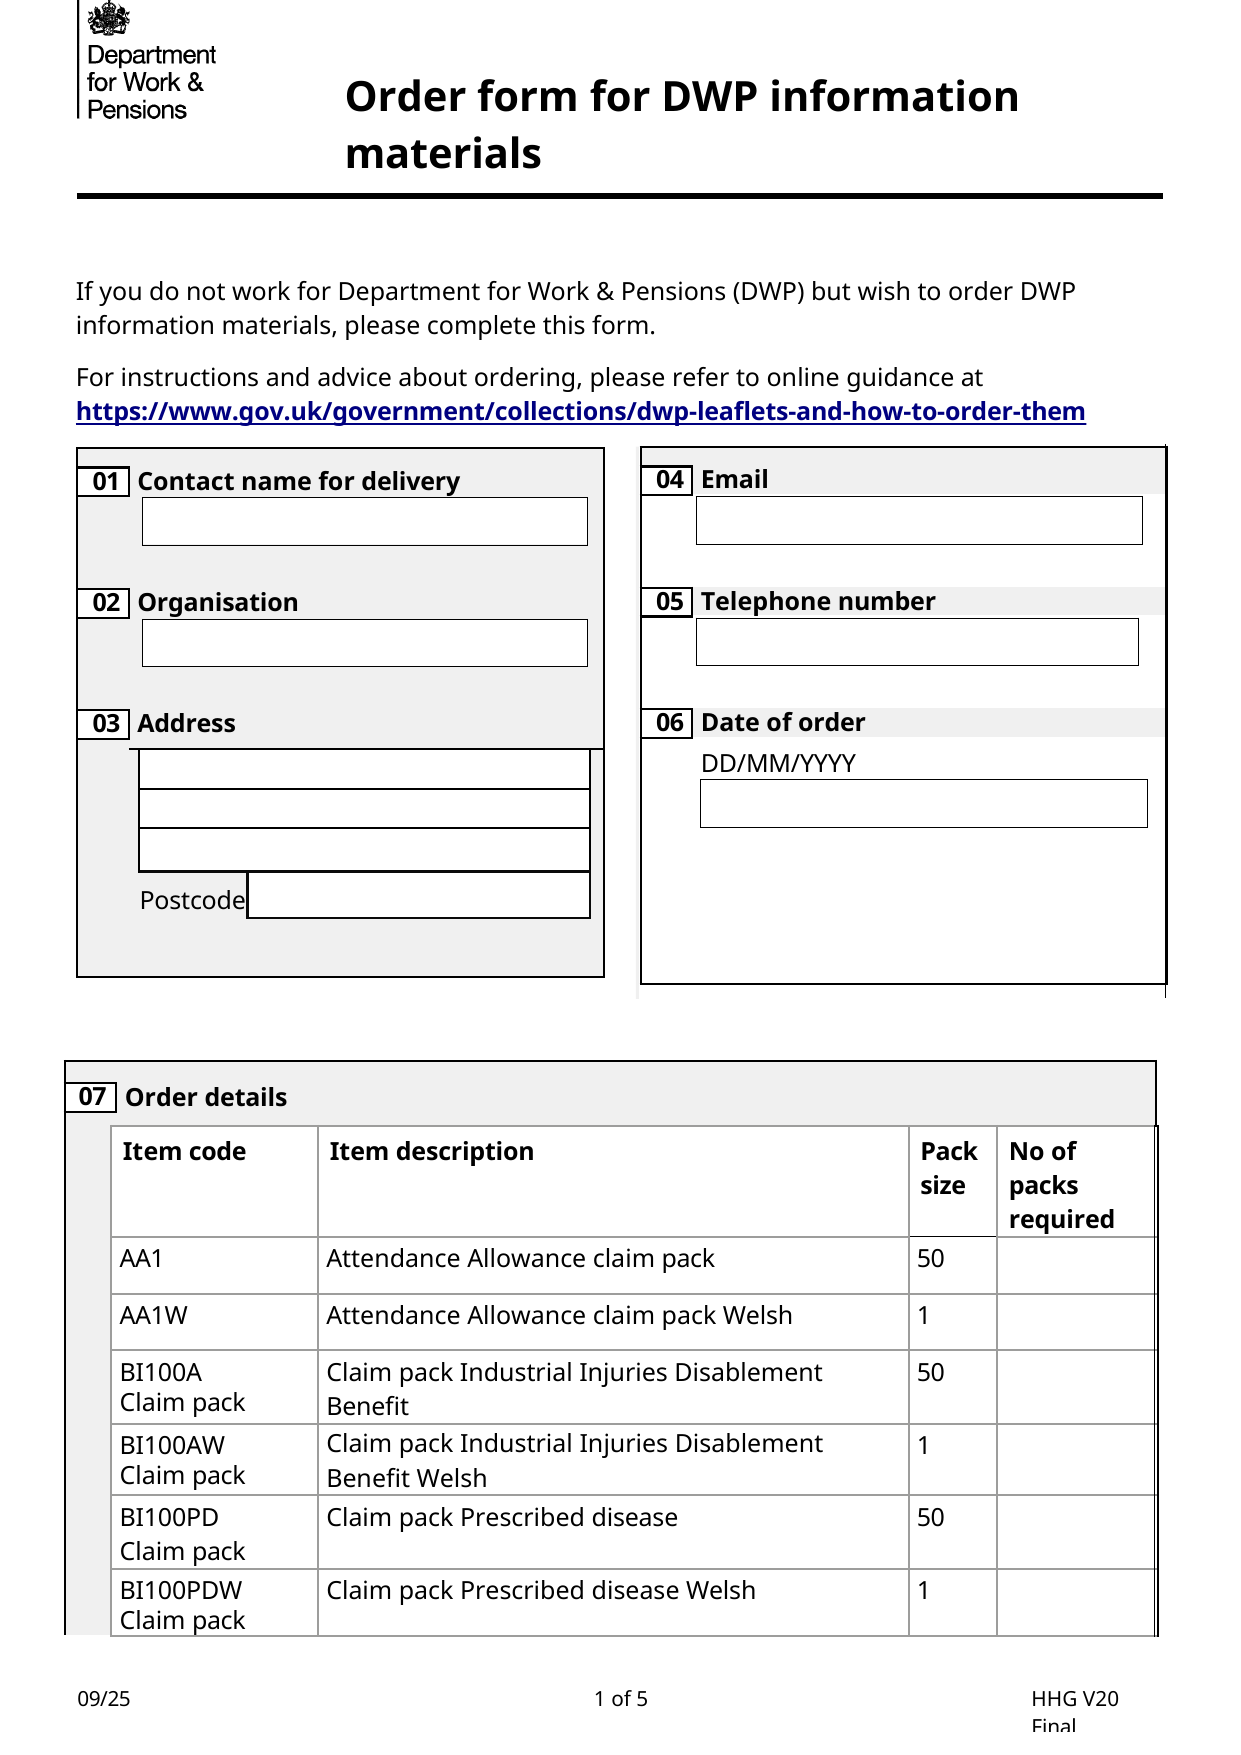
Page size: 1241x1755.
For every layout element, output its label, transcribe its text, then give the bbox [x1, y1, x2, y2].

table_cell 50 [910, 1237, 996, 1292]
table_cell 02 [78, 590, 128, 617]
table_cell Postcode [139, 873, 246, 917]
table_cell Email [693, 465, 1165, 494]
table_cell AA1W [112, 1295, 317, 1349]
table_cell [116, 1111, 1155, 1125]
table_cell Attendance Allowance claim pack [319, 1238, 908, 1292]
table_cell 1 [910, 1425, 996, 1494]
text [639, 984, 1168, 1000]
table_cell [998, 1570, 1154, 1635]
table_cell Address [130, 709, 603, 738]
table_cell 07 [66, 1084, 115, 1111]
table_cell Claim pack Industrial Injuries Disablement Benefit [319, 1351, 908, 1422]
table_cell 01 [78, 469, 128, 495]
table_cell BI100PDW Claim pack [112, 1570, 317, 1635]
table_cell Organisation [130, 588, 603, 617]
table_cell [591, 750, 603, 870]
table_cell No of packs required [998, 1127, 1154, 1236]
table_cell Telephone number [693, 587, 1165, 615]
table_header [143, 620, 587, 666]
table_cell [591, 870, 603, 917]
table_cell [249, 873, 589, 917]
table_cell 03 [78, 711, 128, 738]
table_cell DD/MM/YYYY [642, 737, 1165, 983]
table_cell Item description [319, 1127, 908, 1236]
table_cell Order details [117, 1082, 1155, 1111]
table_cell AA1 [112, 1238, 317, 1292]
table_cell [140, 750, 589, 788]
table_header [642, 448, 1165, 465]
table_cell 04 [642, 468, 691, 494]
table_cell [998, 1238, 1154, 1292]
table_header [78, 449, 603, 466]
table_cell [129, 738, 603, 748]
table_cell [129, 617, 603, 709]
table_cell [140, 790, 589, 827]
table_cell [78, 619, 129, 709]
table_cell Claim pack Industrial Injuries Disablement Benefit Welsh [319, 1425, 908, 1494]
table_cell BI100A Claim pack [112, 1351, 317, 1422]
table_header [697, 619, 1138, 665]
table_cell 06 [642, 710, 691, 737]
table_cell Claim pack Prescribed disease [319, 1496, 908, 1568]
table_header [66, 1062, 1155, 1082]
table_cell [78, 740, 129, 748]
table_header [143, 498, 587, 544]
table_cell [642, 615, 1165, 708]
table_cell [998, 1295, 1154, 1349]
table_cell 1 [910, 1295, 996, 1349]
table_cell Contact name for delivery [130, 466, 603, 495]
table_cell 1 [910, 1570, 996, 1635]
table_cell [998, 1425, 1154, 1494]
text https://www.gov.uk/government/collections/dwp-leaflets-and-how-to-order-them [76, 394, 1176, 428]
table_cell [642, 494, 1165, 587]
table_cell [78, 917, 603, 976]
table_cell BI100PD Claim pack [112, 1496, 317, 1568]
table_cell [129, 495, 603, 588]
table_cell [66, 1113, 116, 1125]
table_cell 50 [910, 1351, 996, 1422]
table_cell [140, 829, 589, 870]
table_cell 05 [642, 589, 691, 615]
text For instructions and advice about ordering, please refer to online guidance at [76, 360, 1176, 394]
table_cell Attendance Allowance claim pack Welsh [319, 1295, 908, 1349]
table_cell [998, 1351, 1154, 1422]
text [76, 978, 604, 999]
table_cell BI100AW Claim pack [112, 1425, 317, 1494]
table_cell [66, 1125, 110, 1635]
table_cell Pack size [910, 1127, 996, 1236]
table_cell Date of order [693, 708, 1165, 737]
title Order form for DWP information materials [344, 67, 1176, 180]
table_cell Item code [112, 1127, 317, 1236]
table_cell [78, 748, 139, 917]
table_cell 50 [910, 1496, 996, 1568]
text If you do not work for Department for Work & Pensions (DWP) but wish to order DWP information materials, please complete this form. [76, 274, 1176, 342]
table_cell [78, 497, 129, 588]
table_cell [998, 1496, 1154, 1568]
table_header [697, 497, 1142, 543]
table_header [701, 780, 1147, 827]
table_cell Claim pack Prescribed disease Welsh [319, 1570, 908, 1635]
